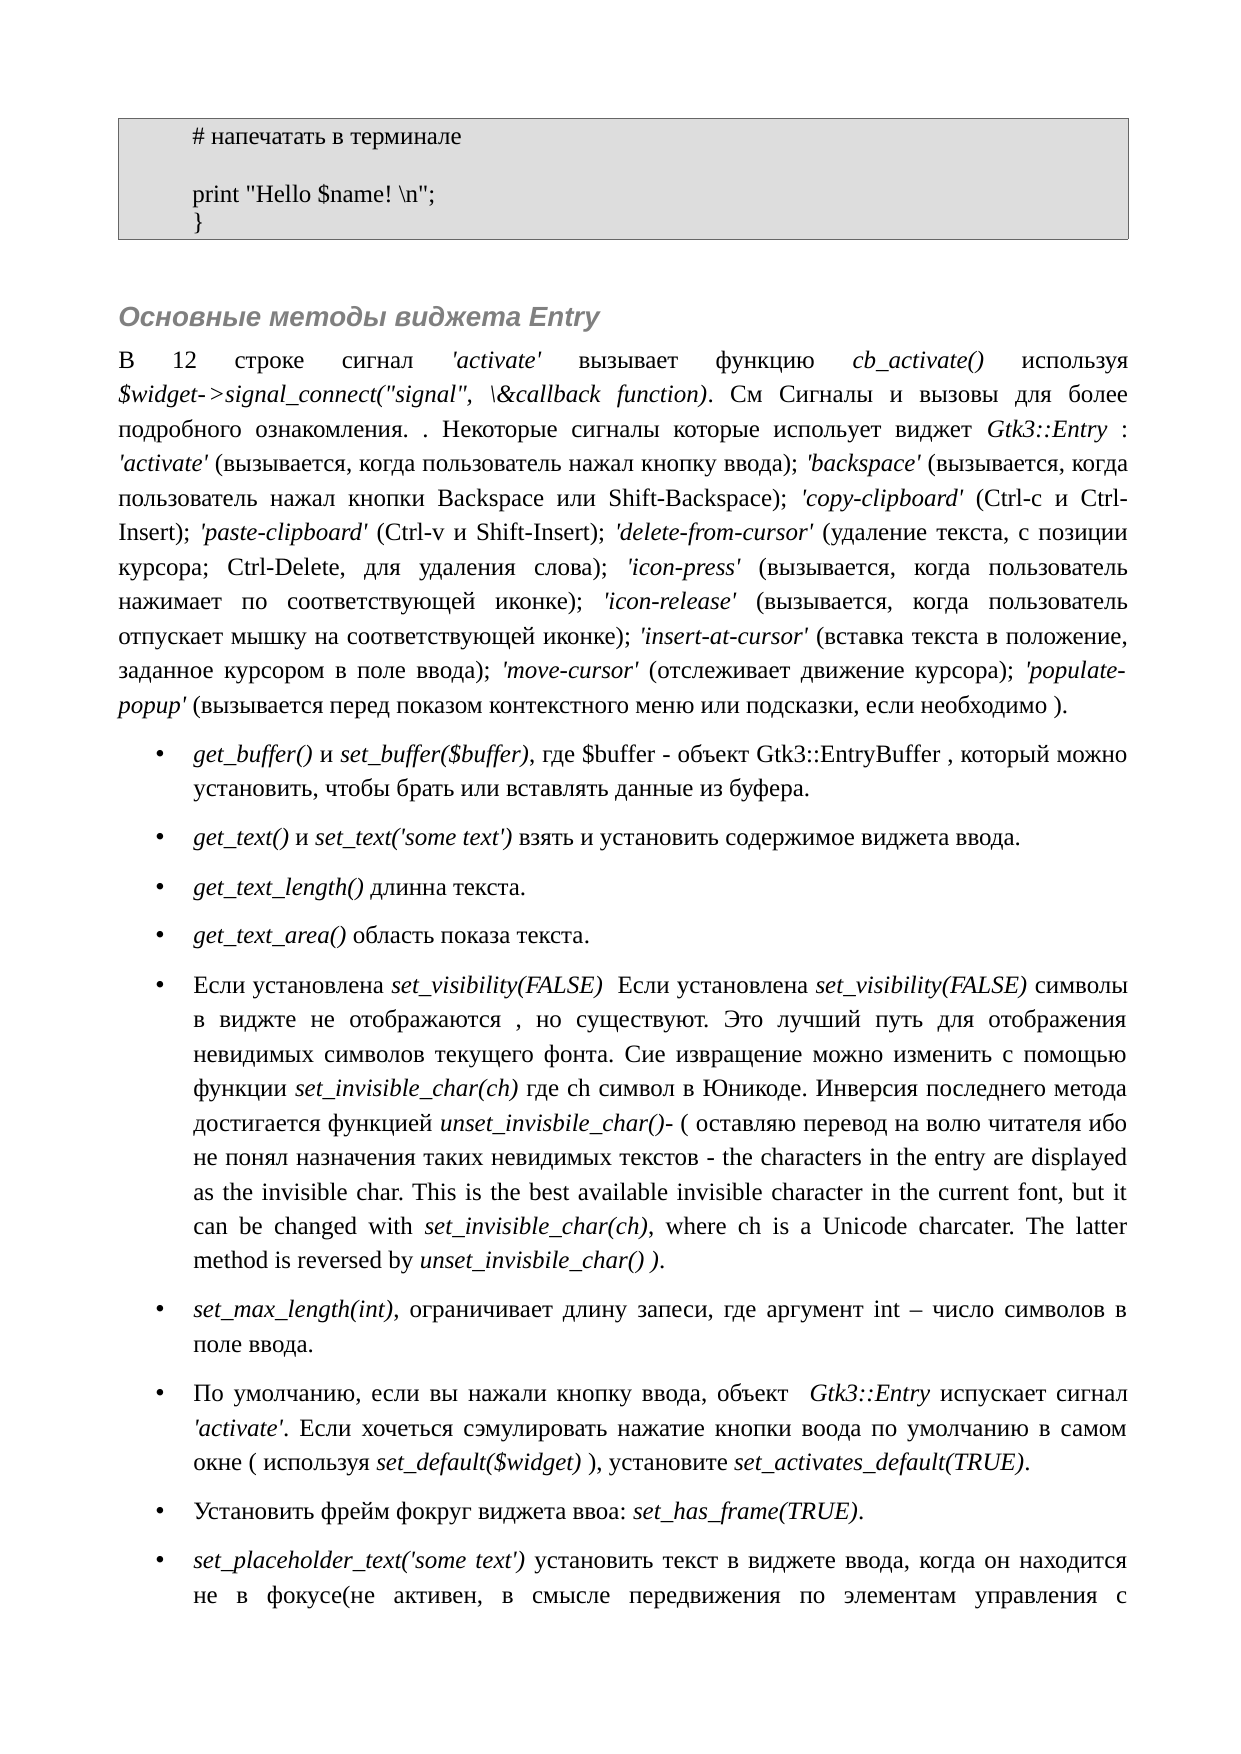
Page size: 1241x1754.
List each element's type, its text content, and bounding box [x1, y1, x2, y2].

list get_text() и set_text('some text') взять и установить содержимое виджета ввода. [156, 822, 1128, 851]
list set_max_length(int), ограничивает длину запеси, где аргумент int – число символов в поле ввода. [156, 1294, 1128, 1358]
text } [119, 204, 1128, 239]
list get_buffer() и set_buffer($buffer), где $buffer - объект Gtk3::EntryBuffer , который можно установить, чтобы брать или вставлять данные из буфера. [156, 739, 1128, 802]
text print "Hello $name! \n"; [119, 176, 1128, 204]
subtitle Основные методы виджета Entry [118, 301, 1128, 333]
text # напечатать в терминале [119, 119, 1128, 147]
list get_text_length() длинна текста. [156, 872, 1128, 900]
list set_placeholder_text('some text') установить текст в виджете ввода, когда он находится не в фокусе(не активен, в смысле передвижения по элементам управления с [156, 1545, 1128, 1608]
list Если установлена set_visibility(FALSE) Если установлена set_visibility(FALSE) символы в виджте не отображаются , но существуют. Это лучший путь для отображения невидимых символов текущего фонта. Сие извращение можно изменить с помощью функции set_invisible_char(ch) где ch символ в Юникоде. Инверсия последнего метода достигается функцией unset_invisbile_char()- ( оставляю перевод на волю читателя ибо не понял назначения таких невидимых текстов - the characters in the entry are displayed as the invisible char. This is the best available invisible character in the current font, but it can be changed with set_invisible_char(ch), where ch is a Unicode charcater. The latter method is reversed by unset_invisbile_char() ). [156, 970, 1128, 1274]
list get_text_area() область показа текста. [156, 921, 1128, 949]
text В 12 строке сигнал 'activate' вызывает функцию cb_activate() используя $widget‑>signal_connect("signal", \&callback function). См Сигналы и вызовы для более подробного ознакомления. . Некоторые сигналы которые испольует виджет Gtk3::Entry : 'activate' (вызывается, когда пользователь нажал кнопку ввода); 'backspace' (вызывается, когда пользователь нажал кнопки Backspace или Shift-Backspace); 'copy-clipboard' (Ctrl-c и Ctrl-Insert); 'paste-clipboard' (Ctrl-v и Shift-Insert); 'delete-from-cursor' (удаление текста, с позиции курсора; Ctrl-Delete, для удаления слова); 'icon-press' (вызывается, когда пользователь нажимает по соответствующей иконке); 'icon-release' (вызывается, когда пользователь отпускает мышку на соответствующей иконке); 'insert-at-cursor' (вставка текста в положение, заданное курсором в поле ввода); 'move-cursor' (отслеживает движение курсора); 'populate-popup' (вызывается перед показом контекстного меню или подсказки, если необходимо ). [118, 345, 1128, 719]
list Установить фрейм фокруг виджета ввоа: set_has_frame(TRUE). [156, 1496, 1128, 1525]
list По умолчанию, если вы нажали кнопку ввода, объект Gtk3::Entry испускает сигнал 'activate'. Если хочеться сэмулировать нажатие кнопки воода по умолчанию в самом окне ( используя set_default($widget) ), установите set_activates_default(TRUE). [156, 1378, 1128, 1476]
